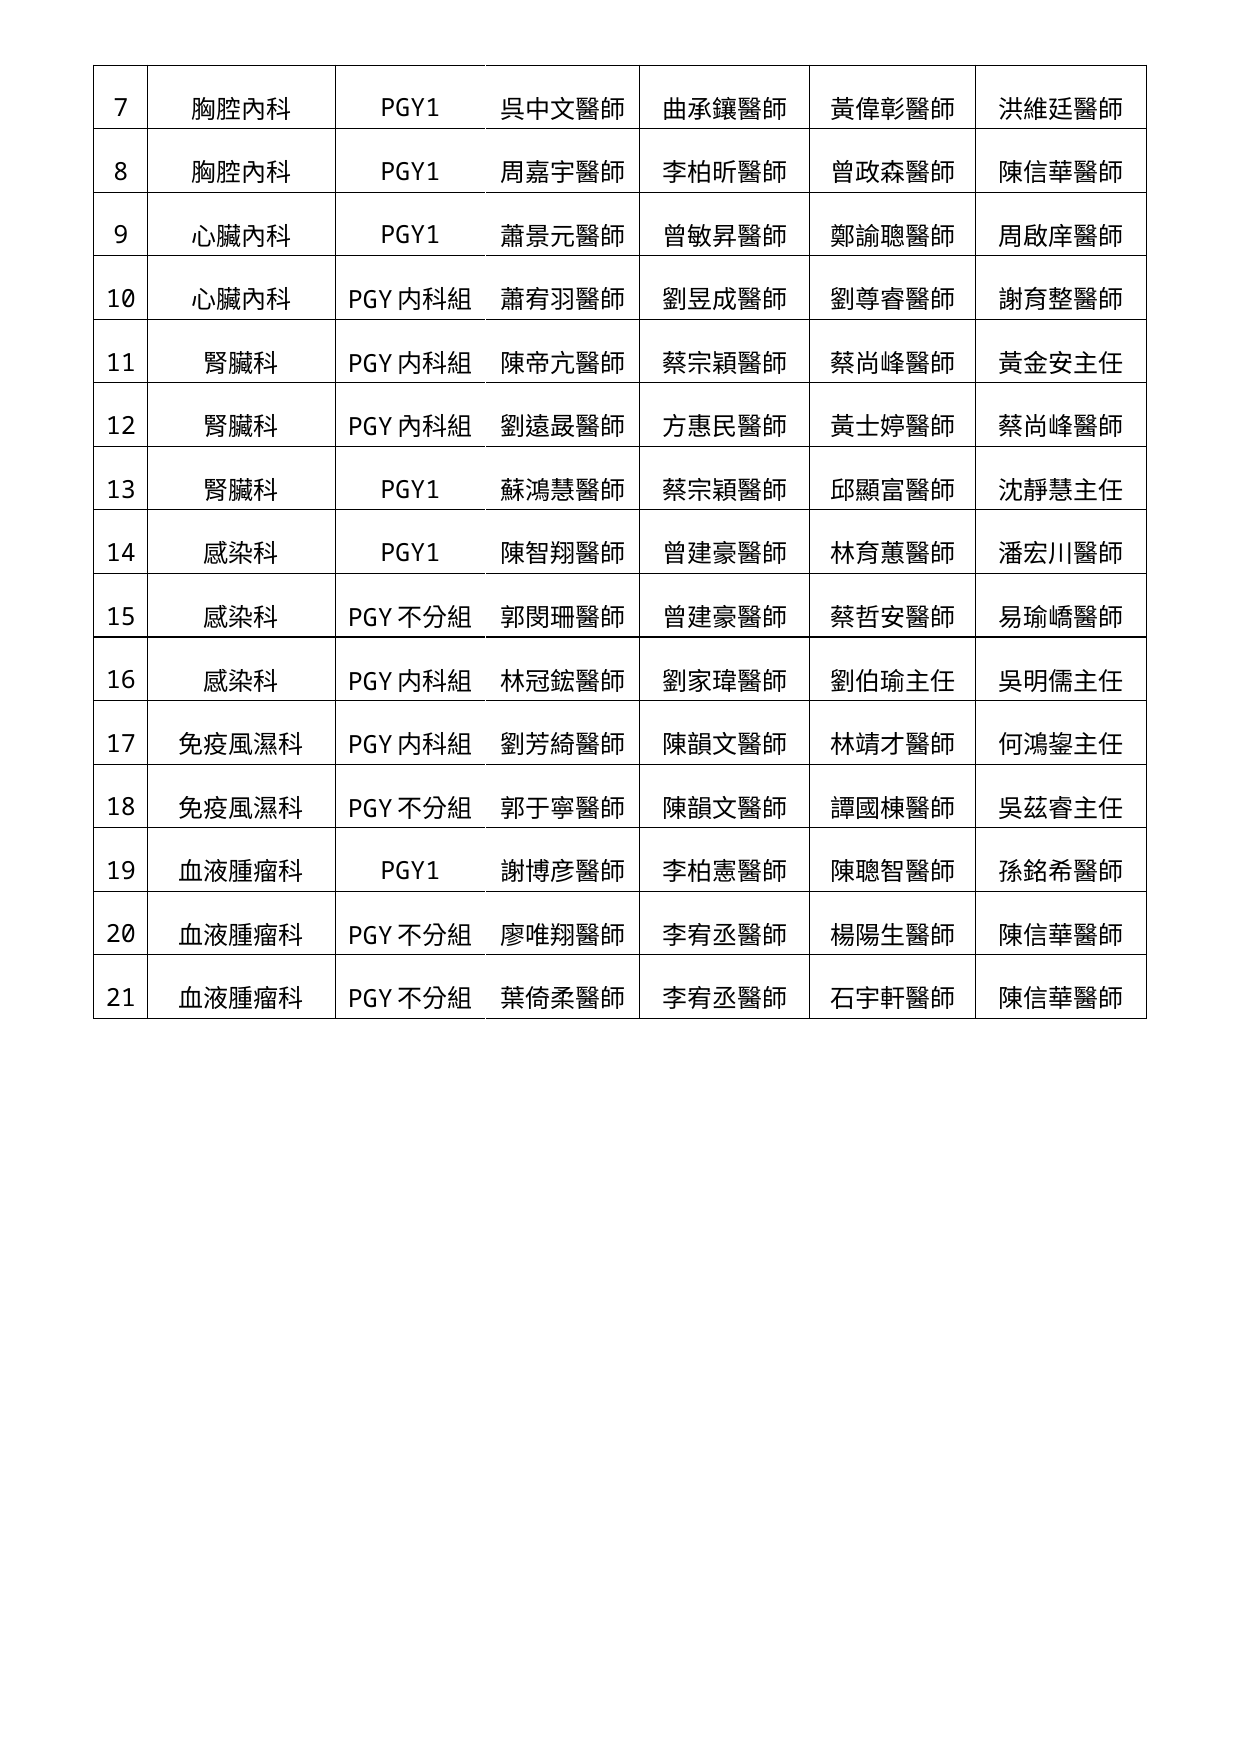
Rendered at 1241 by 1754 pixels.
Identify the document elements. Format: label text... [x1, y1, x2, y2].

table_cell 心臟內科 [148, 256, 335, 319]
table_cell 吳茲睿主任 [976, 765, 1146, 827]
table_cell 何鴻鋆主任 [976, 701, 1146, 763]
table_cell 李宥丞醫師 [640, 892, 809, 954]
table_cell 血液腫瘤科 [148, 828, 335, 891]
table_cell 蔡哲安醫師 [810, 574, 975, 636]
table_cell 19 [94, 828, 147, 891]
table_cell 胸腔內科 [148, 66, 335, 128]
table_cell 李宥丞醫師 [640, 955, 809, 1018]
table_cell 蔡尚峰醫師 [810, 320, 975, 382]
table_cell 周啟庠醫師 [976, 193, 1146, 255]
table_cell PGY内科組 [336, 701, 485, 763]
table_cell PGY内科組 [336, 638, 485, 700]
table_cell 陳信華醫師 [976, 129, 1146, 192]
table_cell 曾建豪醫師 [640, 574, 809, 636]
table_cell 蔡宗穎醫師 [640, 447, 809, 509]
table_cell 葉倚柔醫師 [486, 955, 639, 1018]
table_cell PGY不分組 [336, 955, 485, 1018]
table_cell 陳信華醫師 [976, 955, 1146, 1018]
table_cell 7 [94, 66, 147, 128]
table_cell 蕭宥羽醫師 [486, 256, 639, 319]
table_cell 10 [94, 256, 147, 319]
table_cell 13 [94, 447, 147, 509]
table_cell 腎臟科 [148, 320, 335, 382]
table_cell 11 [94, 320, 147, 382]
table_cell 陳聰智醫師 [810, 828, 975, 891]
table_cell 曾敏昇醫師 [640, 193, 809, 255]
table_cell 18 [94, 765, 147, 827]
table_cell 感染科 [148, 574, 335, 636]
table_cell 黃士婷醫師 [810, 383, 975, 446]
table_cell 劉尊睿醫師 [810, 256, 975, 319]
table_cell 感染科 [148, 638, 335, 700]
table_cell PGY内科組 [336, 256, 485, 319]
table_cell 林冠鋐醫師 [486, 638, 639, 700]
table_cell 劉家瑋醫師 [640, 638, 809, 700]
table_cell 14 [94, 510, 147, 573]
table_cell 李柏昕醫師 [640, 129, 809, 192]
table_cell 16 [94, 638, 147, 700]
table_cell 感染科 [148, 510, 335, 573]
table_cell 劉芳綺醫師 [486, 701, 639, 763]
table_cell 廖唯翔醫師 [486, 892, 639, 954]
table_cell 劉遠晸醫師 [486, 383, 639, 446]
table_cell 21 [94, 955, 147, 1018]
table_cell PGY内科組 [336, 320, 485, 382]
table_cell 8 [94, 129, 147, 192]
table_cell 洪維廷醫師 [976, 66, 1146, 128]
table_cell 腎臟科 [148, 447, 335, 509]
table_cell 楊陽生醫師 [810, 892, 975, 954]
table_cell 謝育整醫師 [976, 256, 1146, 319]
table_cell PGY1 [336, 66, 485, 128]
table_cell 李柏憲醫師 [640, 828, 809, 891]
table_cell 免疫風濕科 [148, 765, 335, 827]
table_cell 黃金安主任 [976, 320, 1146, 382]
table_cell 林育蕙醫師 [810, 510, 975, 573]
table_cell PGY1 [336, 828, 485, 891]
table_cell 鄭諭聰醫師 [810, 193, 975, 255]
table_cell 17 [94, 701, 147, 763]
table_cell PGY不分組 [336, 765, 485, 827]
table_cell 蔡宗穎醫師 [640, 320, 809, 382]
table_cell PGY不分組 [336, 892, 485, 954]
table_cell 蔡尚峰醫師 [976, 383, 1146, 446]
table_cell 12 [94, 383, 147, 446]
table_cell 陳帝亢醫師 [486, 320, 639, 382]
table_cell 15 [94, 574, 147, 636]
table_cell 腎臟科 [148, 383, 335, 446]
table_cell 蕭景元醫師 [486, 193, 639, 255]
table_cell 吳明儒主任 [976, 638, 1146, 700]
table_cell 譚國棟醫師 [810, 765, 975, 827]
table_cell 潘宏川醫師 [976, 510, 1146, 573]
table_cell PGY不分組 [336, 574, 485, 636]
table_cell 孫銘希醫師 [976, 828, 1146, 891]
table_cell 9 [94, 193, 147, 255]
table_cell 蘇鴻慧醫師 [486, 447, 639, 509]
table_cell 呉中文醫師 [486, 66, 639, 128]
table_cell 石宇軒醫師 [810, 955, 975, 1018]
table_cell PGY1 [336, 129, 485, 192]
table_cell 沈靜慧主任 [976, 447, 1146, 509]
table_cell PGY1 [336, 510, 485, 573]
table_cell 謝博彦醫師 [486, 828, 639, 891]
table_cell 血液腫瘤科 [148, 892, 335, 954]
table_cell 郭于寧醫師 [486, 765, 639, 827]
table_cell 易瑜嶠醫師 [976, 574, 1146, 636]
table_cell 邱顯富醫師 [810, 447, 975, 509]
table_cell PGY1 [336, 447, 485, 509]
table_cell 陳信華醫師 [976, 892, 1146, 954]
table_cell 曲承鑲醫師 [640, 66, 809, 128]
table_cell 陳韻文醫師 [640, 701, 809, 763]
table_cell 陳韻文醫師 [640, 765, 809, 827]
table_cell 林靖才醫師 [810, 701, 975, 763]
table_cell 20 [94, 892, 147, 954]
table_cell 黃偉彰醫師 [810, 66, 975, 128]
table_cell 曾政森醫師 [810, 129, 975, 192]
table_cell PGY1 [336, 193, 485, 255]
table_cell 陳智翔醫師 [486, 510, 639, 573]
table_cell 方惠民醫師 [640, 383, 809, 446]
table_cell 胸腔內科 [148, 129, 335, 192]
table_cell 劉伯瑜主任 [810, 638, 975, 700]
table_cell 劉昱成醫師 [640, 256, 809, 319]
table_cell 免疫風濕科 [148, 701, 335, 763]
table_cell 心臟內科 [148, 193, 335, 255]
table_cell 郭閔珊醫師 [486, 574, 639, 636]
table_cell 血液腫瘤科 [148, 955, 335, 1018]
table_cell 曾建豪醫師 [640, 510, 809, 573]
table_cell 周嘉宇醫師 [486, 129, 639, 192]
table_cell PGY內科組 [336, 383, 485, 446]
